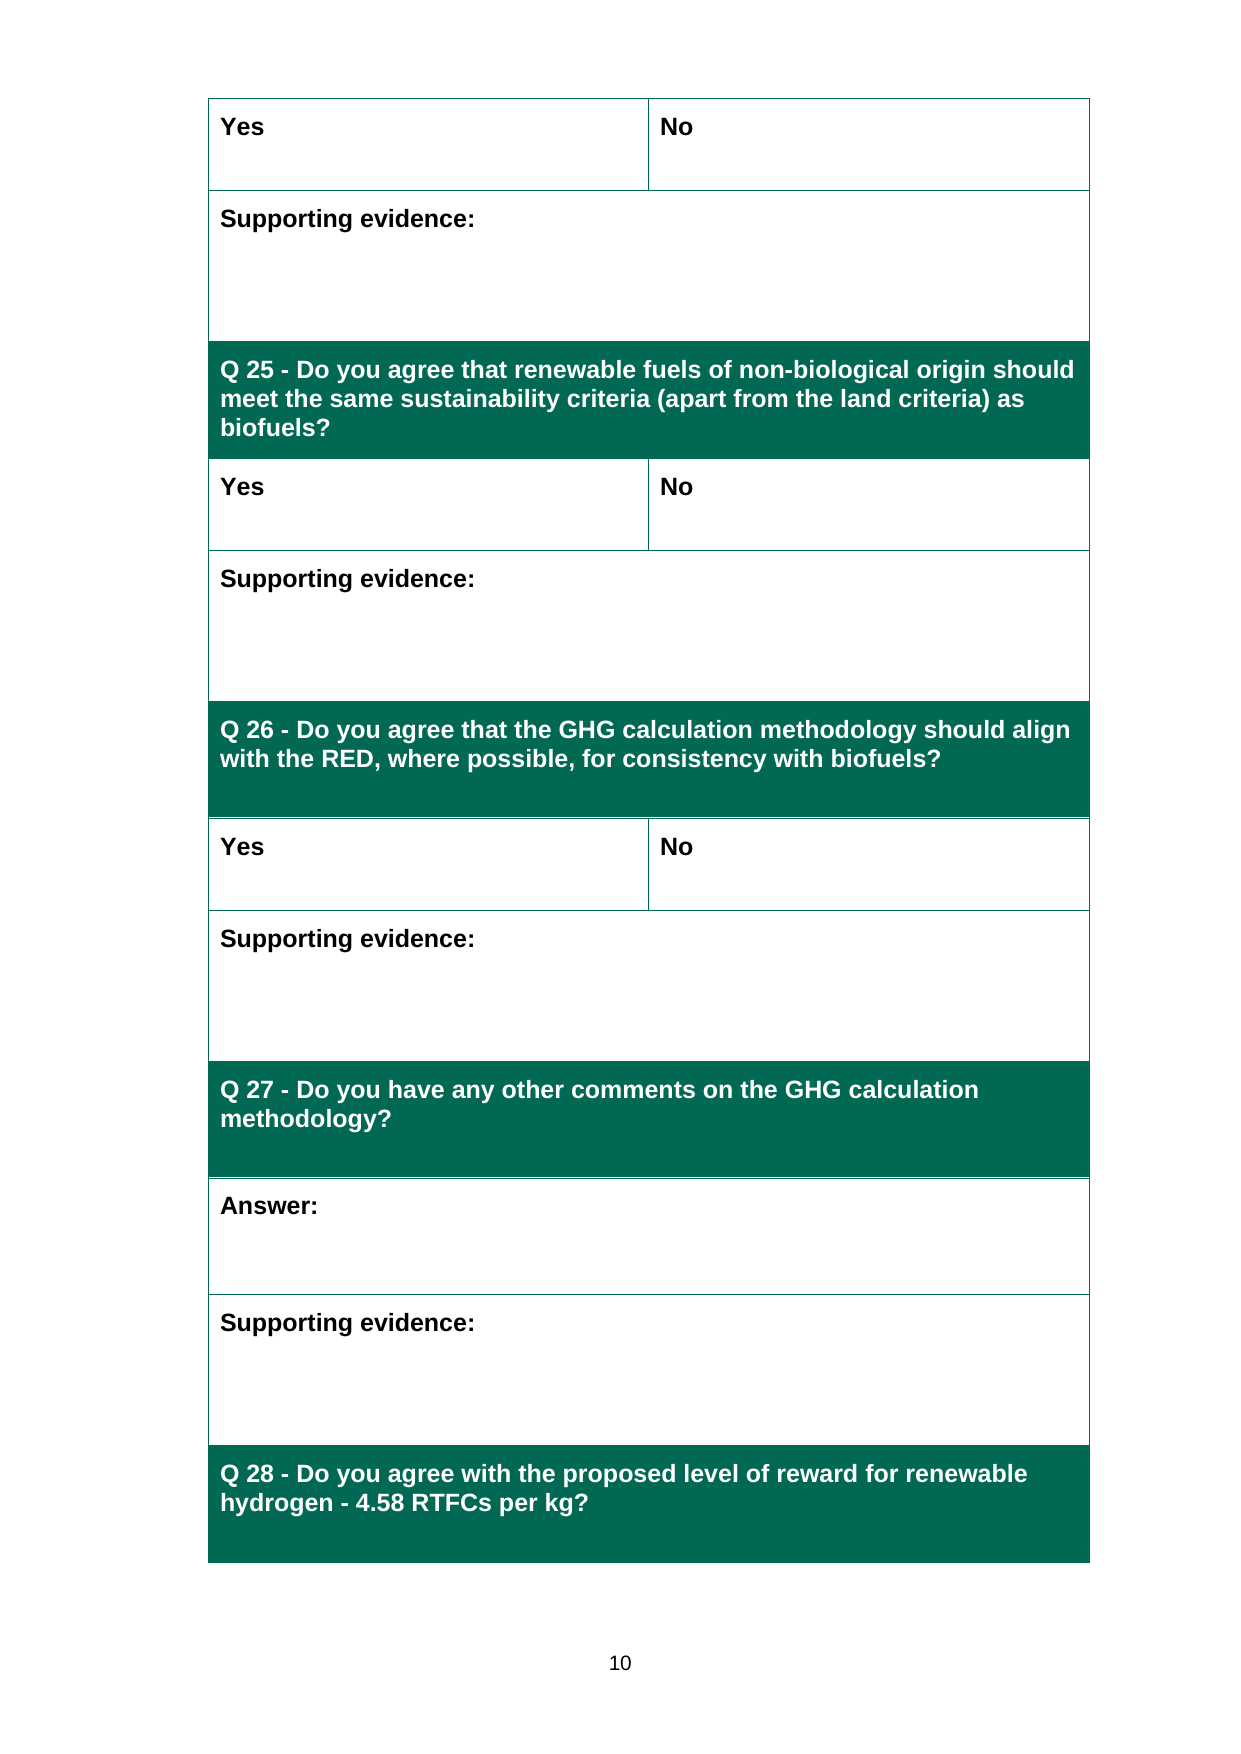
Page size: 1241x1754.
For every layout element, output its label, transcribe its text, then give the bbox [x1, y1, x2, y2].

table_cell Supporting evidence: [209, 911, 1089, 1061]
table_cell Yes [209, 99, 648, 190]
table_cell Answer: [209, 1179, 1089, 1294]
table_cell No [649, 459, 1089, 550]
table_cell Supporting evidence: [209, 551, 1089, 701]
table_cell Q 26 - Do you agree that the GHG calculation methodology should align with the RED, where possible, for consistency with biofuels? [209, 702, 1089, 817]
table_cell Supporting evidence: [209, 1295, 1089, 1445]
table_cell Yes [209, 459, 648, 550]
table_cell Q 25 - Do you agree that renewable fuels of non-biological origin should meet the same sustainability criteria (apart from the land criteria) as biofuels? [209, 342, 1089, 458]
table_cell No [649, 819, 1089, 909]
table_cell Q 28 - Do you agree with the proposed level of reward for renewable hydrogen - 4.58 RTFCs per kg? [209, 1446, 1089, 1562]
table_cell No [649, 99, 1089, 190]
table_cell Yes [209, 819, 648, 909]
table_cell Q 27 - Do you have any other comments on the GHG calculation methodology? [209, 1062, 1089, 1177]
table_cell Supporting evidence: [209, 191, 1089, 341]
